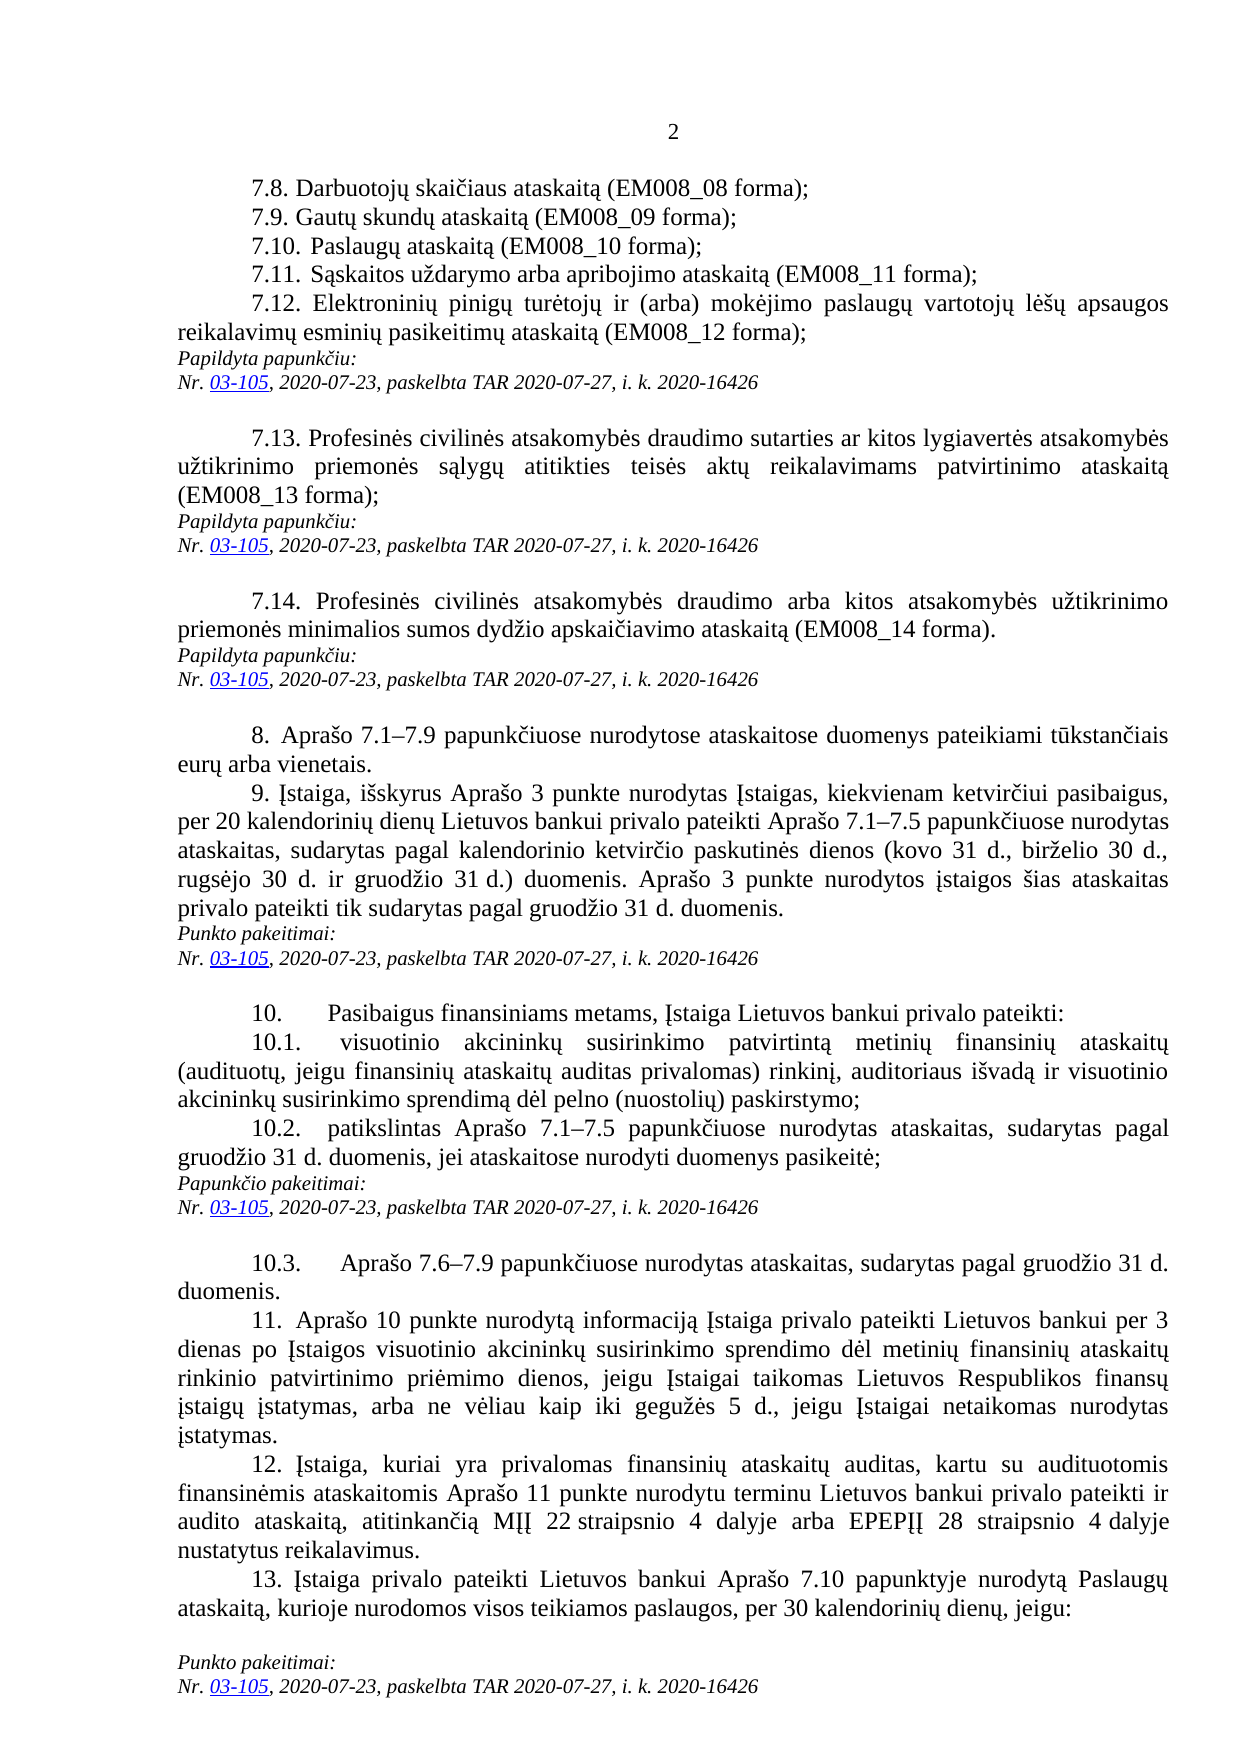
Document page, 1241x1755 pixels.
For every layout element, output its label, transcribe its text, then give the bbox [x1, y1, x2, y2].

text Nr. 03-105, 2020-07-23, paskelbta TAR 2020-07-27, i. k. 2020-16426 [177, 1195, 1169, 1219]
text 10.3. Aprašo 7.6–7.9 papunkčiuose nurodytas ataskaitas, sudarytas pagal gruodžio 31 d. duomenis. [177, 1248, 1169, 1305]
text Papildyta papunkčiu: [177, 346, 1169, 370]
text 10.2. patikslintas Aprašo 7.1–7.5 papunkčiuose nurodytas ataskaitas, sudarytas pagal gruodžio 31 d. duomenis, jei ataskaitose nurodyti duomenys pasikeitė; [177, 1113, 1169, 1171]
text Papildyta papunkčiu: [177, 643, 1169, 667]
text 12. Įstaiga, kuriai yra privalomas finansinių ataskaitų auditas, kartu su audituotomis finansinėmis ataskaitomis Aprašo 11 punkte nurodytu terminu Lietuvos bankui privalo pateikti ir audito ataskaitą, atitinkančią MĮĮ 22 straipsnio 4 dalyje arba EPEPĮĮ 28 straipsnio 4 dalyje nustatytus reikalavimus. [177, 1449, 1169, 1564]
text 7.11. Sąskaitos uždarymo arba apribojimo ataskaitą (EM008_11 forma); [177, 259, 1169, 288]
text 7.9. Gautų skundų ataskaitą (EM008_09 forma); [177, 202, 1169, 231]
text 7.12. Elektroninių pinigų turėtojų ir (arba) mokėjimo paslaugų vartotojų lėšų apsaugos reikalavimų esminių pasikeitimų ataskaitą (EM008_12 forma); [177, 288, 1169, 346]
text Nr. 03-105, 2020-07-23, paskelbta TAR 2020-07-27, i. k. 2020-16426 [177, 1674, 1169, 1698]
text Nr. 03-105, 2020-07-23, paskelbta TAR 2020-07-27, i. k. 2020-16426 [177, 370, 1169, 394]
text Papunkčio pakeitimai: [177, 1171, 1169, 1195]
text 10.1. visuotinio akcininkų susirinkimo patvirtintą metinių finansinių ataskaitų (audituotų, jeigu finansinių ataskaitų auditas privalomas) rinkinį, auditoriaus išvadą ir visuotinio akcininkų susirinkimo sprendimą dėl pelno (nuostolių) paskirstymo; [177, 1027, 1169, 1113]
text 10. Pasibaigus finansiniams metams, Įstaiga Lietuvos bankui privalo pateikti: [177, 998, 1169, 1027]
text Nr. 03-105, 2020-07-23, paskelbta TAR 2020-07-27, i. k. 2020-16426 [177, 667, 1169, 691]
text Papildyta papunkčiu: [177, 509, 1169, 533]
text 9. Įstaiga, išskyrus Aprašo 3 punkte nurodytas Įstaigas, kiekvienam ketvirčiui pasibaigus, per 20 kalendorinių dienų Lietuvos bankui privalo pateikti Aprašo 7.1–7.5 papunkčiuose nurodytas ataskaitas, sudarytas pagal kalendorinio ketvirčio paskutinės dienos (kovo 31 d., birželio 30 d., rugsėjo 30 d. ir gruodžio 31 d.) duomenis. Aprašo 3 punkte nurodytos įstaigos šias ataskaitas privalo pateikti tik sudarytas pagal gruodžio 31 d. duomenis. [177, 778, 1169, 921]
text Nr. 03-105, 2020-07-23, paskelbta TAR 2020-07-27, i. k. 2020-16426 [177, 533, 1169, 557]
text 7.14. Profesinės civilinės atsakomybės draudimo arba kitos atsakomybės užtikrinimo priemonės minimalios sumos dydžio apskaičiavimo ataskaitą (EM008_14 forma). [177, 586, 1169, 643]
text 7.8. Darbuotojų skaičiaus ataskaitą (EM008_08 forma); [177, 173, 1169, 202]
text 8. Aprašo 7.1–7.9 papunkčiuose nurodytose ataskaitose duomenys pateikiami tūkstančiais eurų arba vienetais. [177, 720, 1169, 778]
text Punkto pakeitimai: [177, 1650, 1169, 1674]
text Punkto pakeitimai: [177, 921, 1169, 945]
text 11. Aprašo 10 punkte nurodytą informaciją Įstaiga privalo pateikti Lietuvos bankui per 3 dienas po Įstaigos visuotinio akcininkų susirinkimo sprendimo dėl metinių finansinių ataskaitų rinkinio patvirtinimo priėmimo dienos, jeigu Įstaigai taikomas Lietuvos Respublikos finansų įstaigų įstatymas, arba ne vėliau kaip iki gegužės 5 d., jeigu Įstaigai netaikomas nurodytas įstatymas. [177, 1305, 1169, 1449]
text 13. Įstaiga privalo pateikti Lietuvos bankui Aprašo 7.10 papunktyje nurodytą Paslaugų ataskaitą, kurioje nurodomos visos teikiamos paslaugos, per 30 kalendorinių dienų, jeigu: [177, 1564, 1169, 1621]
text 7.10. Paslaugų ataskaitą (EM008_10 forma); [177, 231, 1169, 259]
text 7.13. Profesinės civilinės atsakomybės draudimo sutarties ar kitos lygiavertės atsakomybės užtikrinimo priemonės sąlygų atitikties teisės aktų reikalavimams patvirtinimo ataskaitą (EM008_13 forma); [177, 423, 1169, 509]
text Nr. 03-105, 2020-07-23, paskelbta TAR 2020-07-27, i. k. 2020-16426 [177, 945, 1169, 969]
